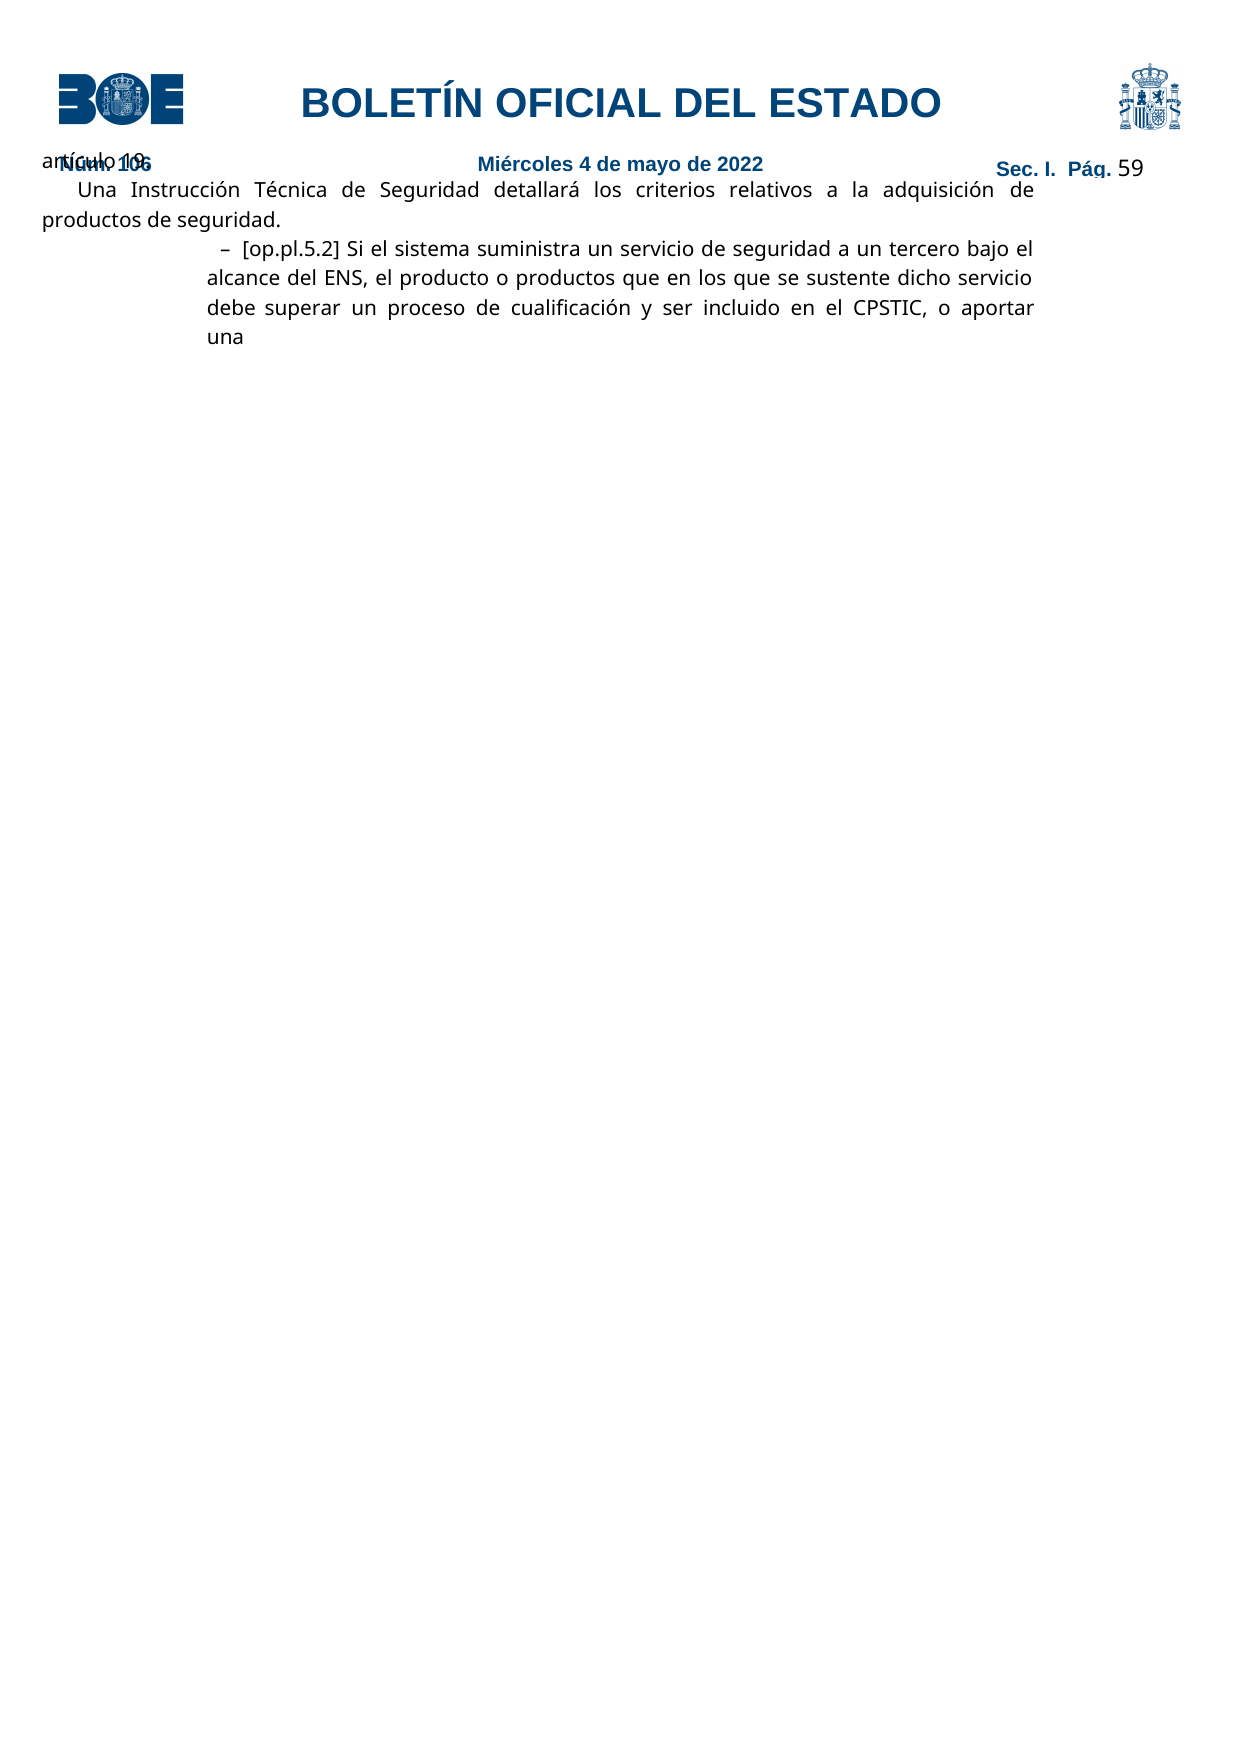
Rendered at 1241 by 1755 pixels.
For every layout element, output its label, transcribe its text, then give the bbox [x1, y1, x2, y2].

list [op.pl.5.2] Si el sistema suministra un servicio de seguridad a un tercero bajo el alcance del ENS, el producto o productos que en los que se sustente dicho servicio debe superar un proceso de cualificación y ser incluido en el CPSTIC, o aportar una [184, 234, 1034, 350]
text Una Instrucción Técnica de Seguridad detallará los criterios relativos a la adquisición de productos de seguridad. [42, 175, 1034, 233]
text En caso de que no existan productos o servicios en el CPSTIC que implementen las funcionalidades requeridas, se utilizarán productos certificados de acuerdo a lo descrito en el artículo 19. [42, 146, 300, 174]
